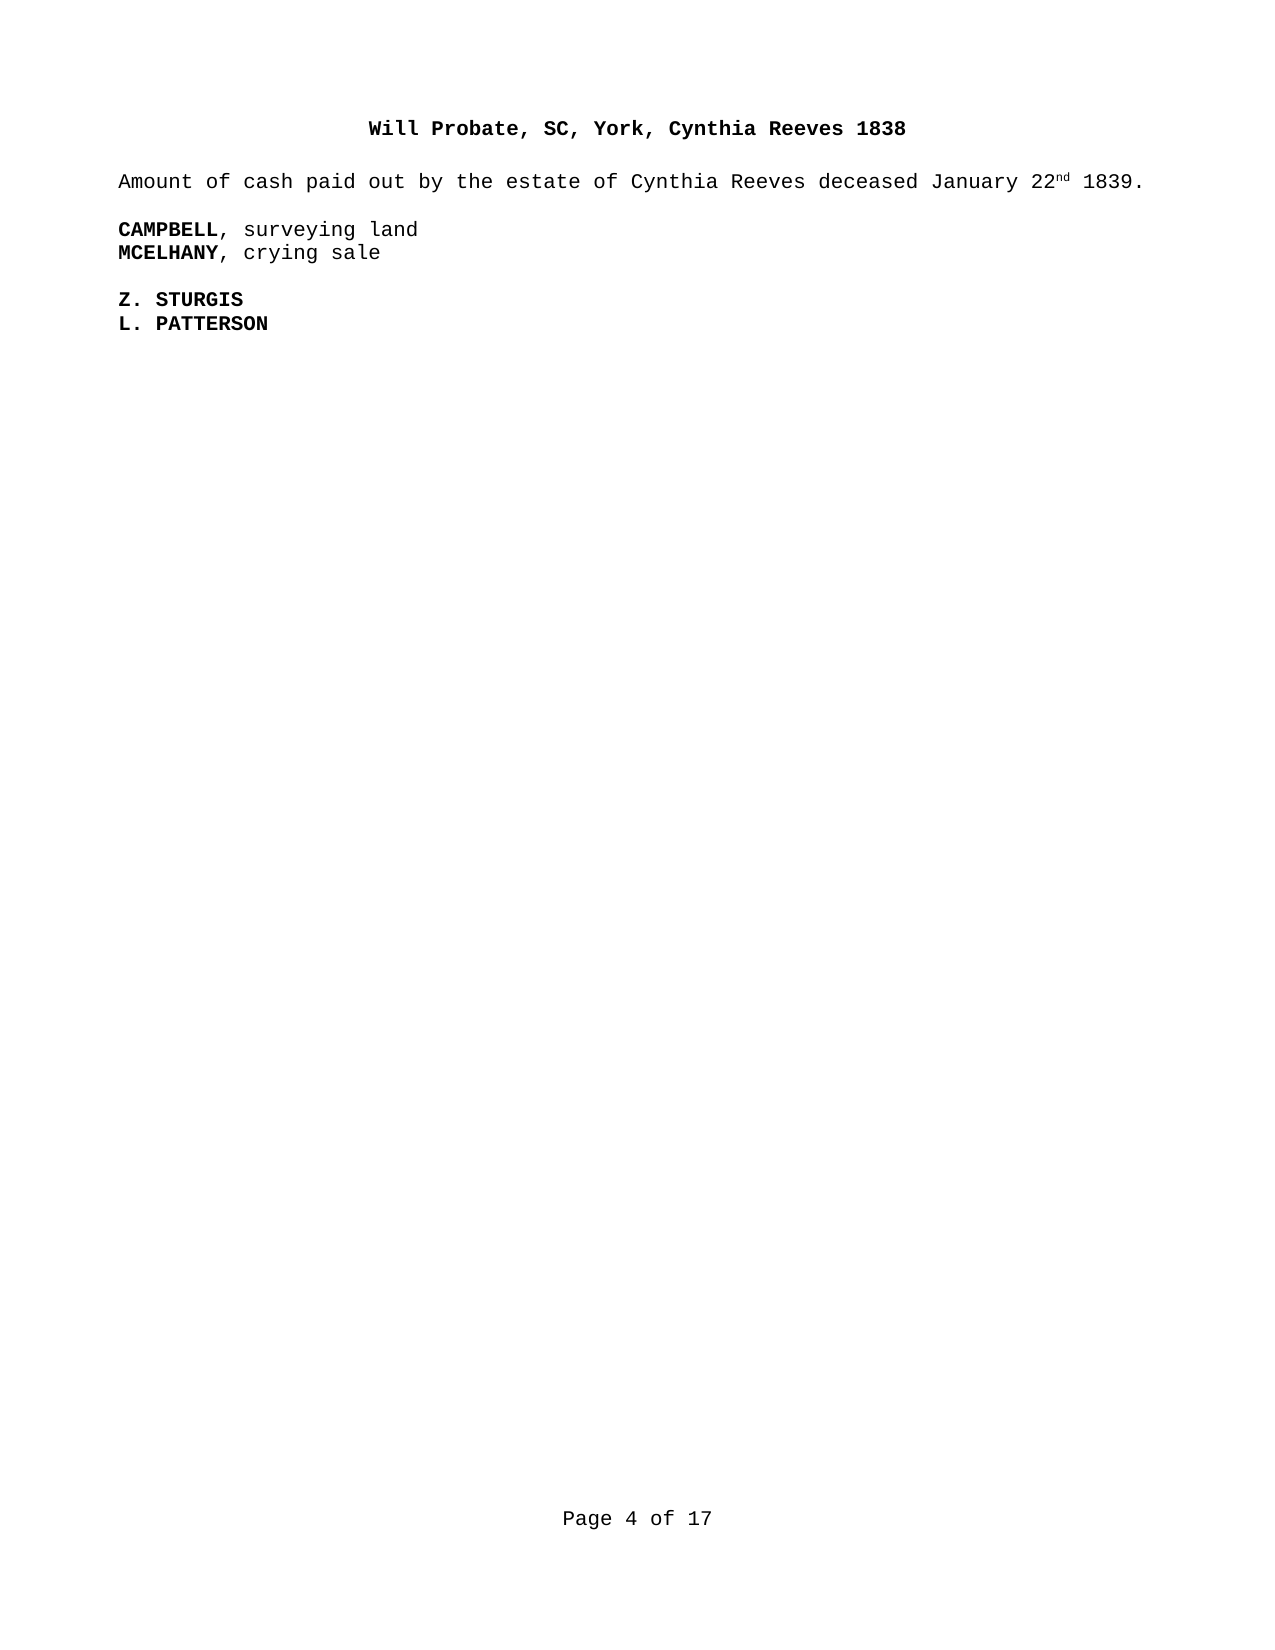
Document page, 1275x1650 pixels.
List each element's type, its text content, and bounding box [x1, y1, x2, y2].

text Campbell, surveying land [118, 218, 1157, 242]
text McElhany, crying sale [118, 242, 1157, 266]
text L. Patterson [118, 313, 1157, 337]
text Z. Sturgis [118, 289, 1157, 313]
text Amount of cash paid out by the estate of Cynthia Reeves deceased January 22nd 1839. [118, 171, 1157, 195]
